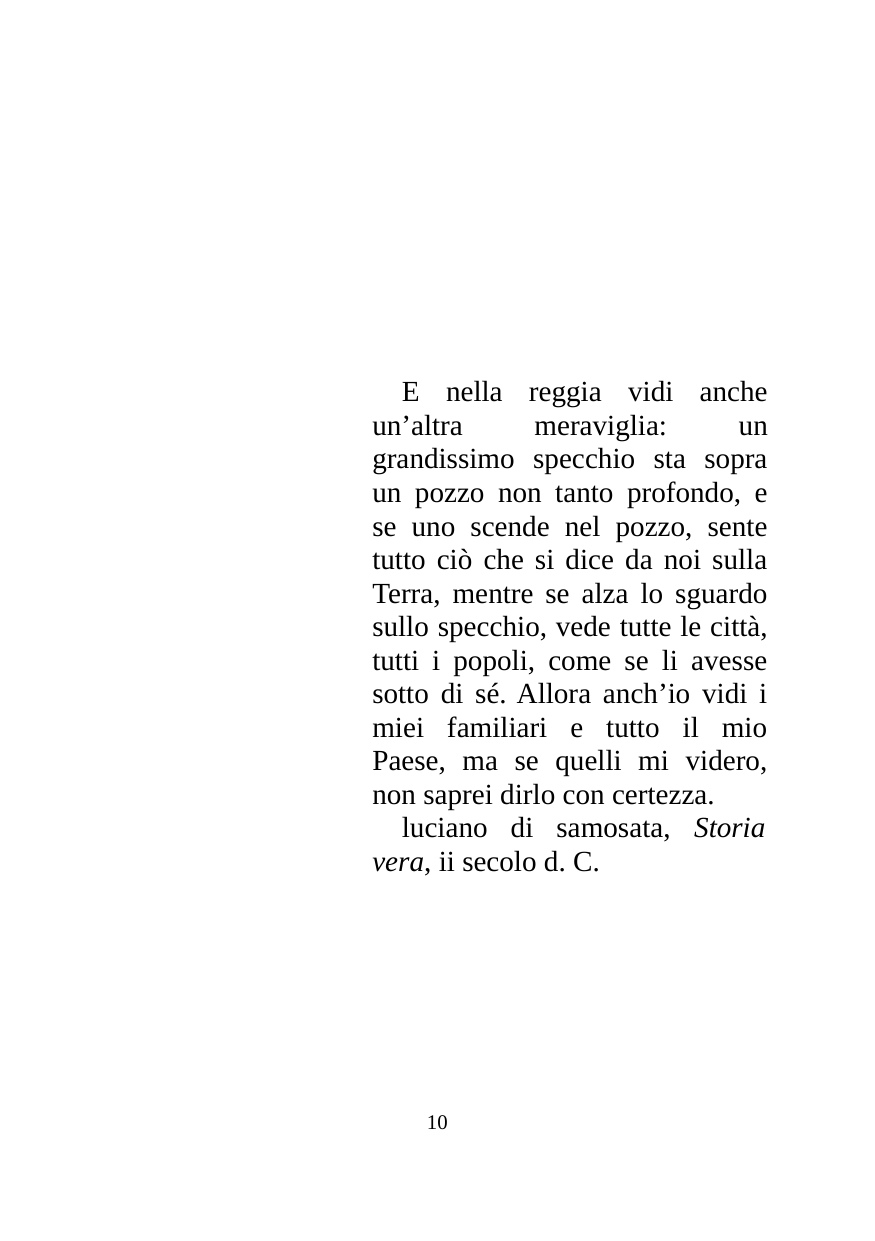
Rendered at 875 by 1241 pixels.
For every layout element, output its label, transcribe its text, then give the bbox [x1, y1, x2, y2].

text E nella reggia vidi anche un’altra meraviglia: un grandissimo specchio sta sopra un pozzo non tanto profondo, e se uno scende nel pozzo, sente tutto ciò che si dice da noi sulla Terra, mentre se alza lo sguardo sullo specchio, vede tutte le città, tutti i popoli, come se li avesse sotto di sé. Allora anch’io vidi i miei familiari e tutto il mio Paese, ma se quelli mi videro, non saprei dirlo con certezza. [372, 374, 768, 811]
text luciano di samosata, Storia vera, ii secolo d. C. [372, 811, 768, 878]
